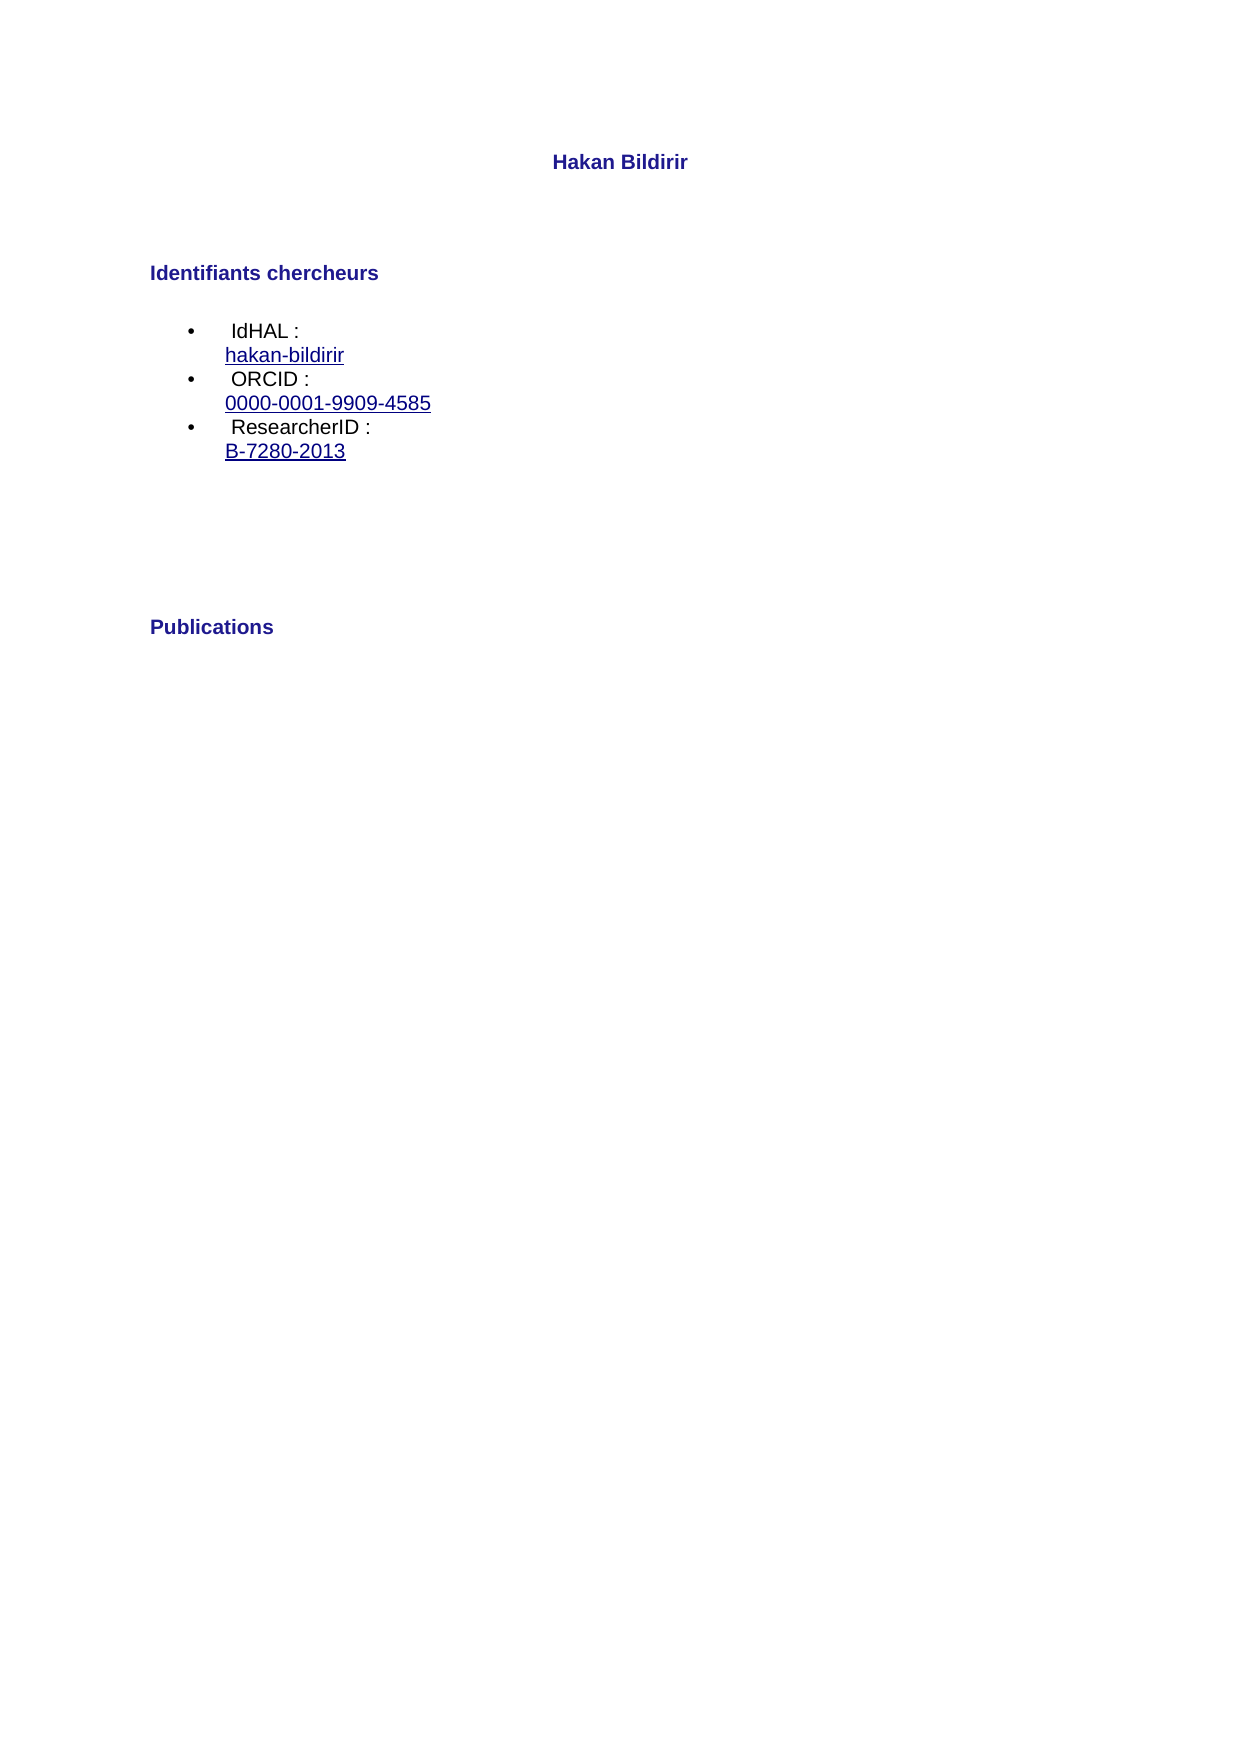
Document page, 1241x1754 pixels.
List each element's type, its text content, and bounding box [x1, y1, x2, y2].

list ResearcherID : [187, 414, 1090, 438]
subtitle Identifiants chercheurs [150, 260, 1090, 284]
subtitle Publications [150, 614, 1090, 638]
list IdHAL : [187, 319, 1090, 343]
list 0000-0001-9909-4585 [187, 391, 1090, 414]
list ORCID : [187, 367, 1090, 391]
list hakan-bildirir [187, 343, 1090, 367]
subtitle Hakan Bildirir [150, 150, 1090, 174]
list B-7280-2013 [187, 438, 1090, 462]
